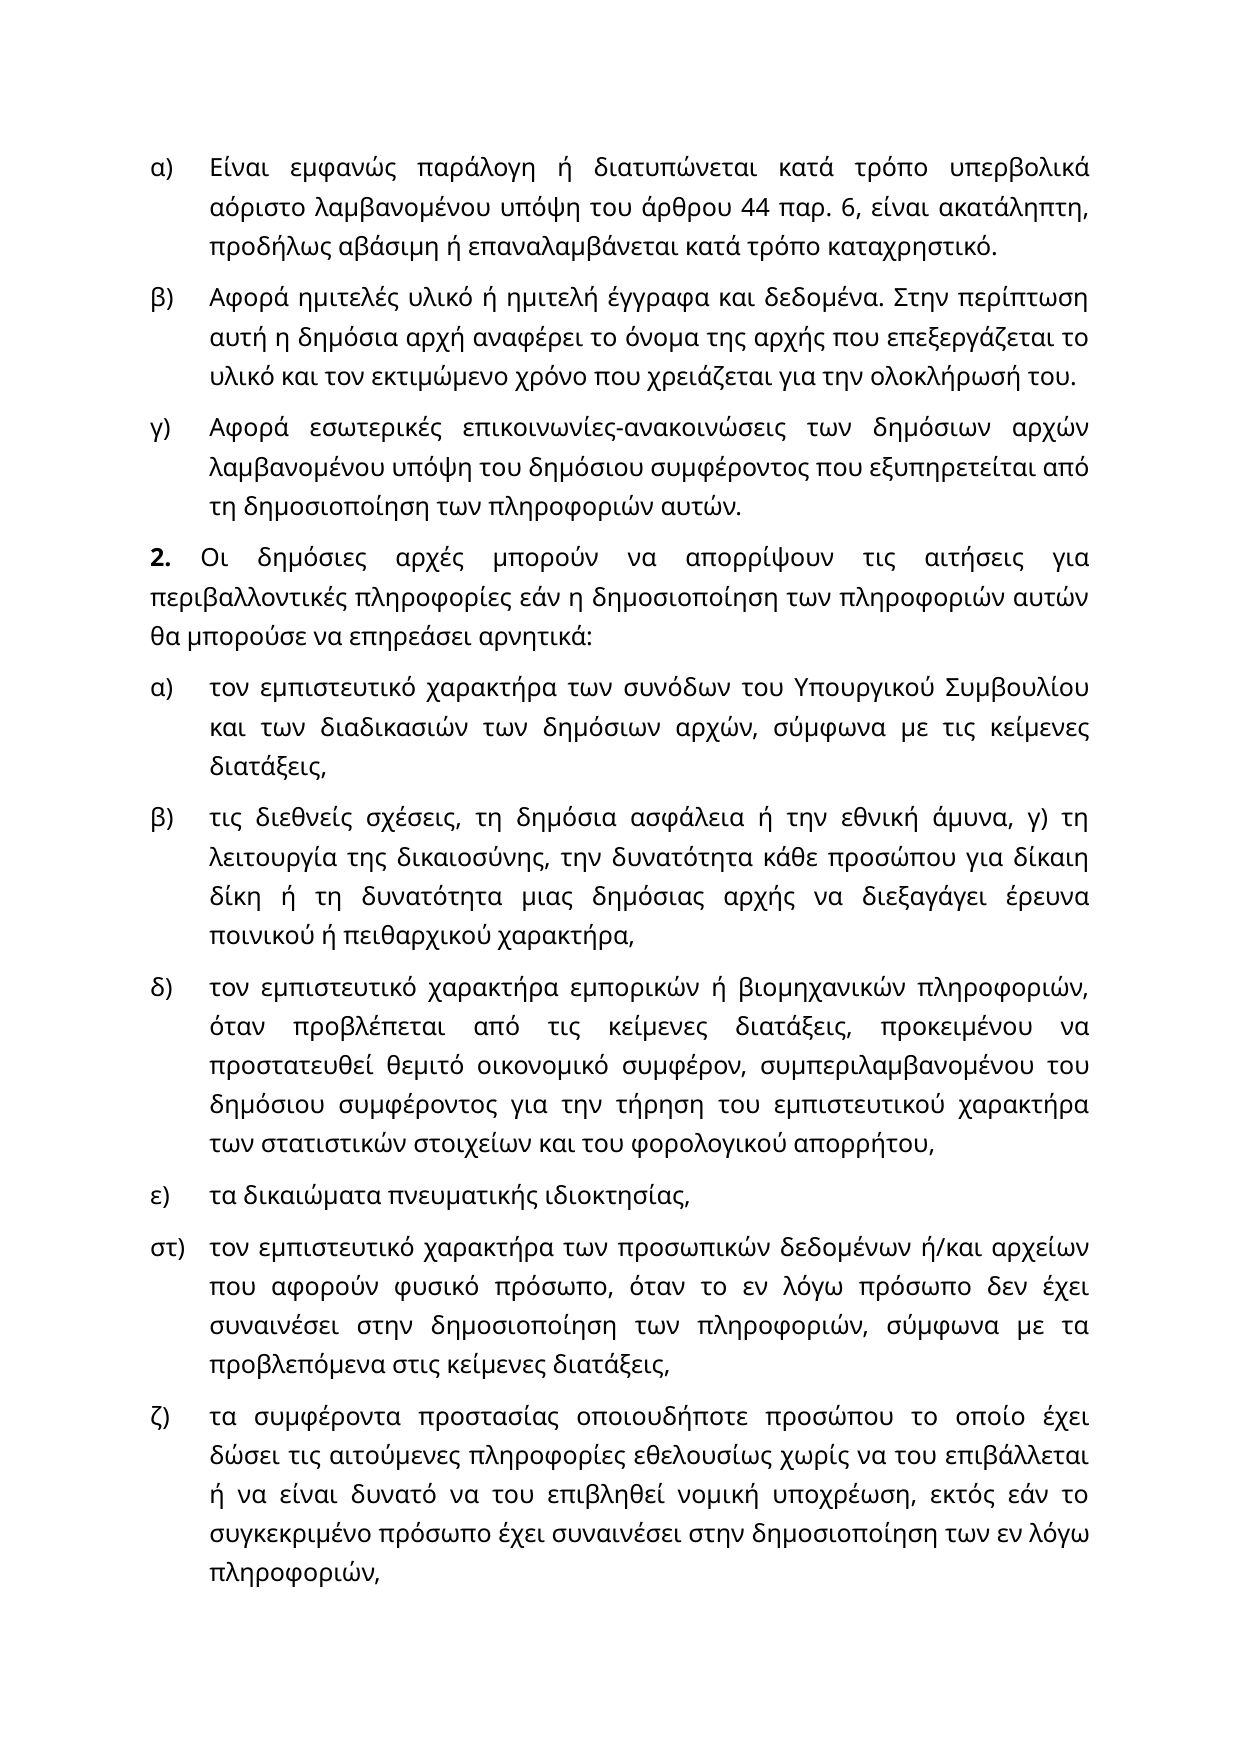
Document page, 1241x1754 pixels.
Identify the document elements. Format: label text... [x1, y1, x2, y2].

list στ) τον εμπιστευτικό χαρακτήρα των προσωπικών δεδομένων ή/και αρχείων που αφορούν φυσικό πρόσωπο, όταν το εν λόγω πρόσωπο δεν έχει συναινέσει στην δημοσιοποίηση των πληροφοριών, σύμφωνα με τα προβλεπόμενα στις κείμενες διατάξεις, [150, 1229, 1090, 1381]
list α) τον εμπιστευτικό χαρακτήρα των συνόδων του Υπουργικού Συμβουλίου και των διαδικασιών των δημόσιων αρχών, σύμφωνα με τις κείμενες διατάξεις, [150, 670, 1090, 782]
list ε) τα δικαιώματα πνευματικής ιδιοκτησίας, [150, 1177, 1090, 1212]
list α) Είναι εμφανώς παράλογη ή διατυπώνεται κατά τρόπο υπερβολικά αόριστο λαμβανομένου υπόψη του άρθρου 44 παρ. 6, είναι ακατάληπτη, προδήλως αβάσιμη ή επαναλαμβάνεται κατά τρόπο καταχρηστικό. [150, 150, 1090, 262]
list β) τις διεθνείς σχέσεις, τη δημόσια ασφάλεια ή την εθνική άμυνα, γ) τη λειτουργία της δικαιοσύνης, την δυνατότητα κάθε προσώπου για δίκαιη δίκη ή τη δυνατότητα μιας δημόσιας αρχής να διεξαγάγει έρευνα ποινικού ή πειθαρχικού χαρακτήρα, [150, 800, 1090, 952]
text 2. Οι δημόσιες αρχές μπορούν να απορρίψουν τις αιτήσεις για περιβαλλοντικές πληροφορίες εάν η δημοσιοποίηση των πληροφοριών αυτών θα μπορούσε να επηρεάσει αρνητικά: [150, 540, 1090, 652]
list γ) Αφορά εσωτερικές επικοινωνίες-ανακοινώσεις των δημόσιων αρχών λαμβανομένου υπόψη του δημόσιου συμφέροντος που εξυπηρετείται από τη δημοσιοποίηση των πληροφοριών αυτών. [150, 410, 1090, 522]
list ζ) τα συμφέροντα προστασίας οποιουδήποτε προσώπου το οποίο έχει δώσει τις αιτούμενες πληροφορίες εθελουσίως χωρίς να του επιβάλλεται ή να είναι δυνατό να του επιβληθεί νομική υποχρέωση, εκτός εάν το συγκεκριμένο πρόσωπο έχει συναινέσει στην δημοσιοποίηση των εν λόγω πληροφοριών, [150, 1398, 1090, 1589]
list β) Αφορά ημιτελές υλικό ή ημιτελή έγγραφα και δεδομένα. Στην περίπτωση αυτή η δημόσια αρχή αναφέρει το όνομα της αρχής που επεξεργάζεται το υλικό και τον εκτιμώμενο χρόνο που χρειάζεται για την ολοκλήρωσή του. [150, 280, 1090, 392]
list δ) τον εμπιστευτικό χαρακτήρα εμπορικών ή βιομηχανικών πληροφοριών, όταν προβλέπεται από τις κείμενες διατάξεις, προκειμένου να προστατευθεί θεμιτό οικονομικό συμφέρον, συμπεριλαμβανομένου του δημόσιου συμφέροντος για την τήρηση του εμπιστευτικού χαρακτήρα των στατιστικών στοιχείων και του φορολογικού απορρήτου, [150, 969, 1090, 1160]
